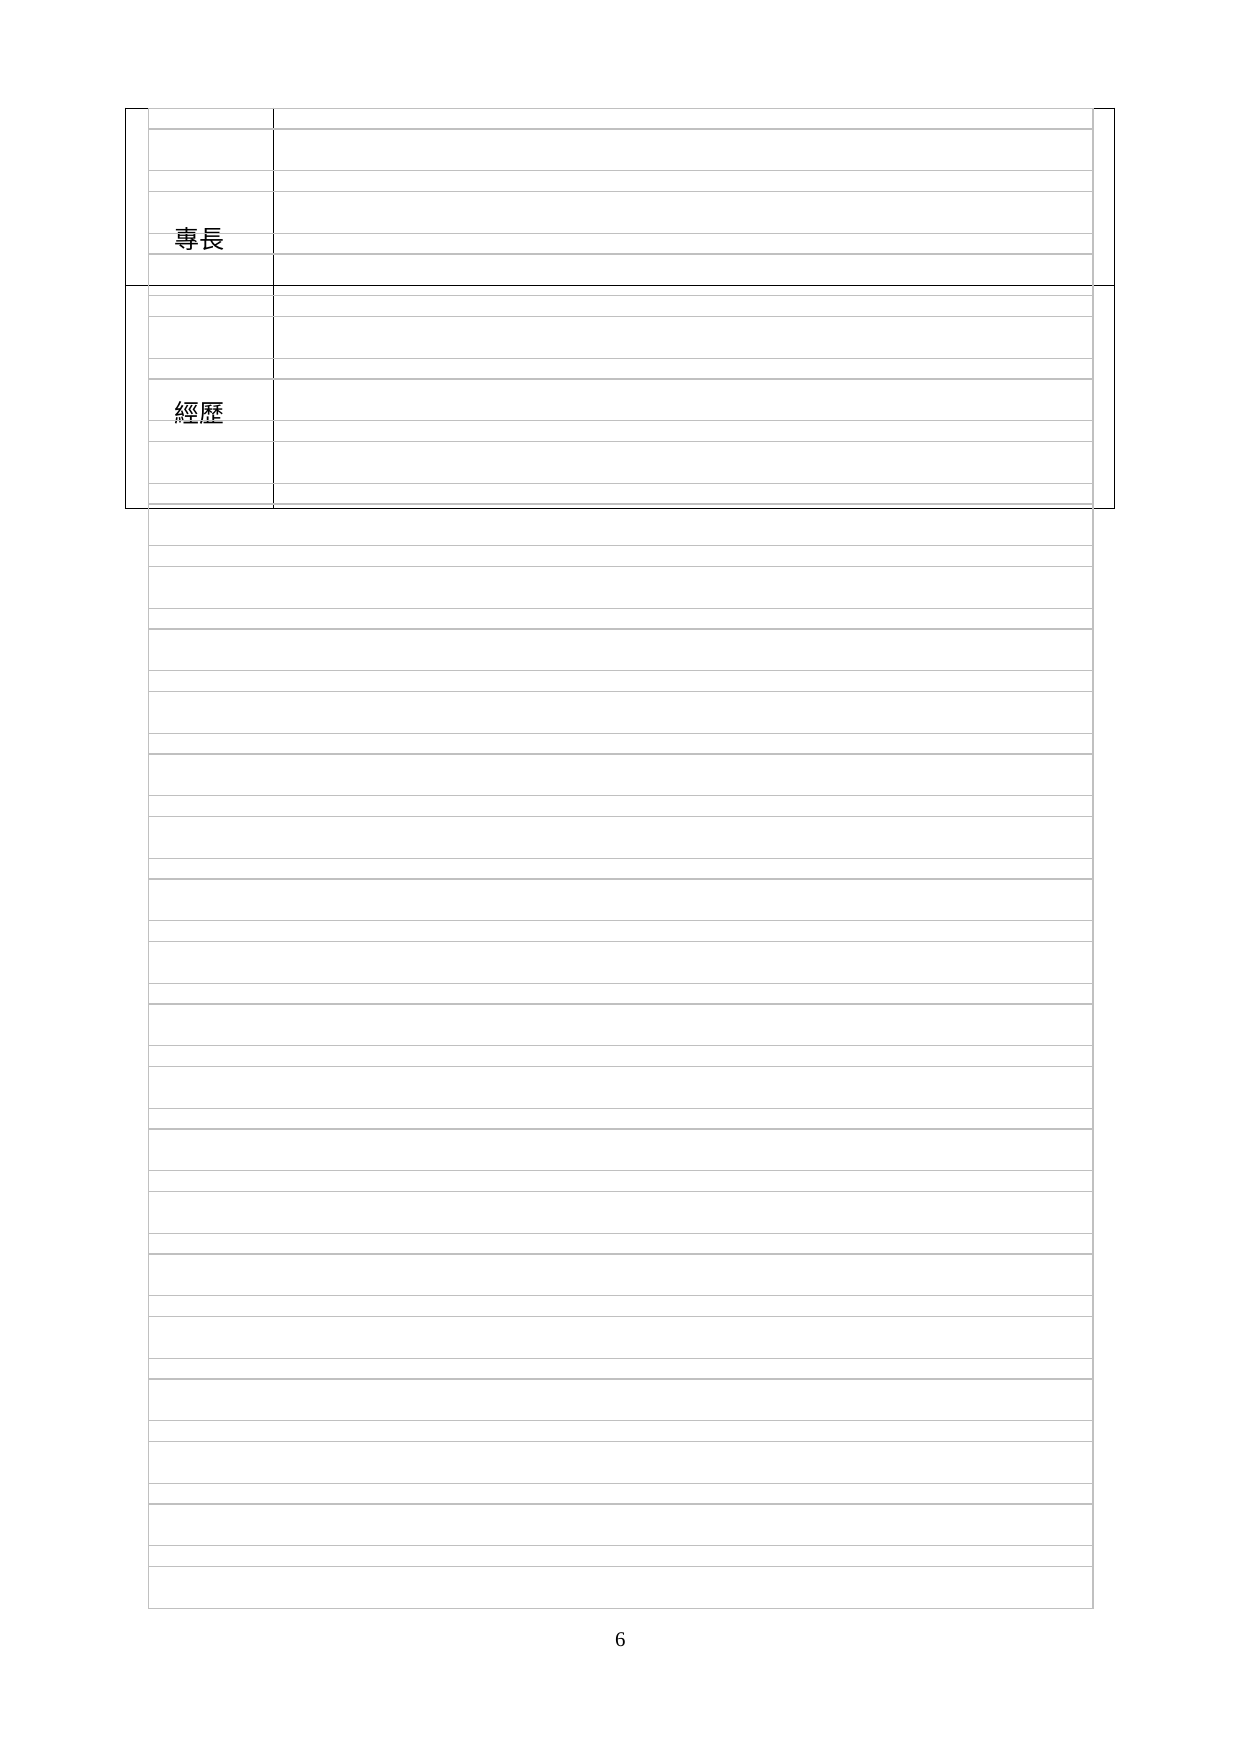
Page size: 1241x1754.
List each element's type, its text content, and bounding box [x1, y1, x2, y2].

table_cell 專長 [149, 234, 273, 253]
table_cell [149, 192, 273, 233]
table_cell [274, 192, 1092, 233]
table_cell [274, 171, 1092, 191]
table_cell [274, 317, 1092, 358]
table_cell 經歷 [149, 296, 273, 316]
table_cell 經歷 [149, 484, 273, 503]
table_cell [274, 359, 1092, 378]
table_cell 經歷 [149, 442, 273, 483]
table_cell 經歷 [149, 286, 273, 295]
table_cell [274, 286, 1092, 295]
table_cell [274, 380, 1092, 420]
table_cell [274, 109, 1092, 128]
table_cell [149, 255, 273, 285]
table_cell [126, 109, 148, 285]
table_cell 經歷 [149, 380, 273, 420]
table_cell 經歷 [149, 421, 273, 441]
table_cell [274, 234, 1092, 253]
table_cell [274, 442, 1092, 483]
table_cell [1094, 109, 1114, 285]
table_cell 經歷 [149, 359, 273, 378]
table_cell [274, 421, 1092, 441]
table_cell [274, 130, 1092, 170]
table_cell [274, 484, 1092, 503]
table_cell [274, 296, 1092, 316]
table_cell [149, 109, 273, 128]
table_cell [149, 130, 273, 170]
table_cell [149, 171, 273, 191]
table_cell 經歷 [149, 317, 273, 358]
table_cell [274, 255, 1092, 285]
table_cell [1094, 286, 1114, 507]
table_cell 經歷 [126, 286, 148, 507]
